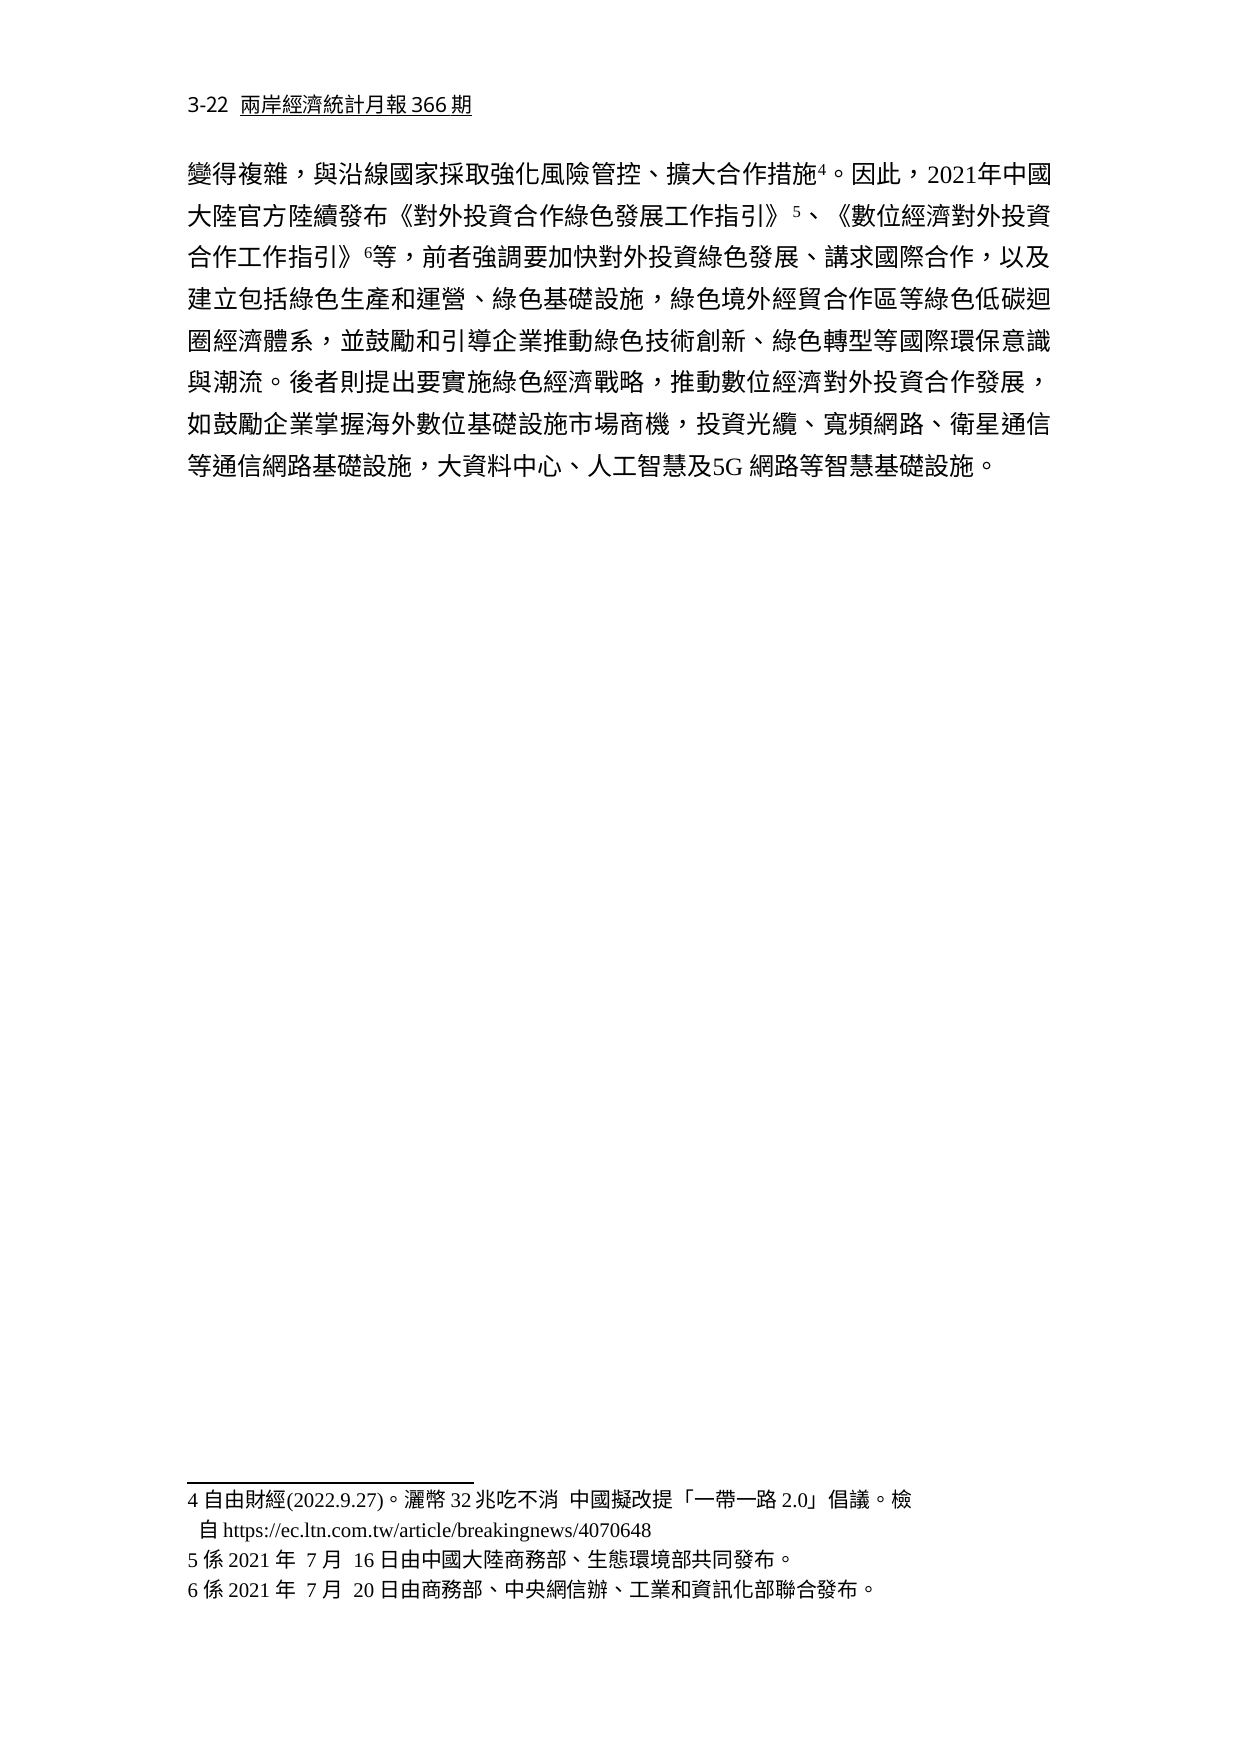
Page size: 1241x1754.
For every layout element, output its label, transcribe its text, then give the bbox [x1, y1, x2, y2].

text 係2021 年 7 月 16 日由中國大陸商務部、生態環境部共同發布。 [187, 1543, 1053, 1574]
text 變得複雜，與沿線國家採取強化風險管控、擴大合作措施。因此，2021年中國大陸官方陸續發布《對外投資合作綠色發展工作指引》、《數位經濟對外投資合作工作指引》等，前者強調要加快對外投資綠色發展、講求國際合作，以及建立包括綠色生產和運營、綠色基礎設施，綠色境外經貿合作區等綠色低碳迴圈經濟體系，並鼓勵和引導企業推動綠色技術創新、綠色轉型等國際環保意識與潮流。後者則提出要實施綠色經濟戰略，推動數位經濟對外投資合作發展，如鼓勵企業掌握海外數位基礎設施市場商機，投資光纜、寬頻網路、衛星通信等通信網路基礎設施，大資料中心、人工智慧及5G 網路等智慧基礎設施。 [187, 150, 1053, 483]
text 自由財經(2022.9.27)。灑幣32兆吃不消 中國擬改提「一帶一路2.0」倡議。檢自https://ec.ltn.com.tw/article/breakingnews/4070648 [187, 1483, 1053, 1543]
text 係2021 年 7 月 20 日由商務部、中央網信辦、工業和資訊化部聯合發布。 [187, 1574, 1053, 1604]
